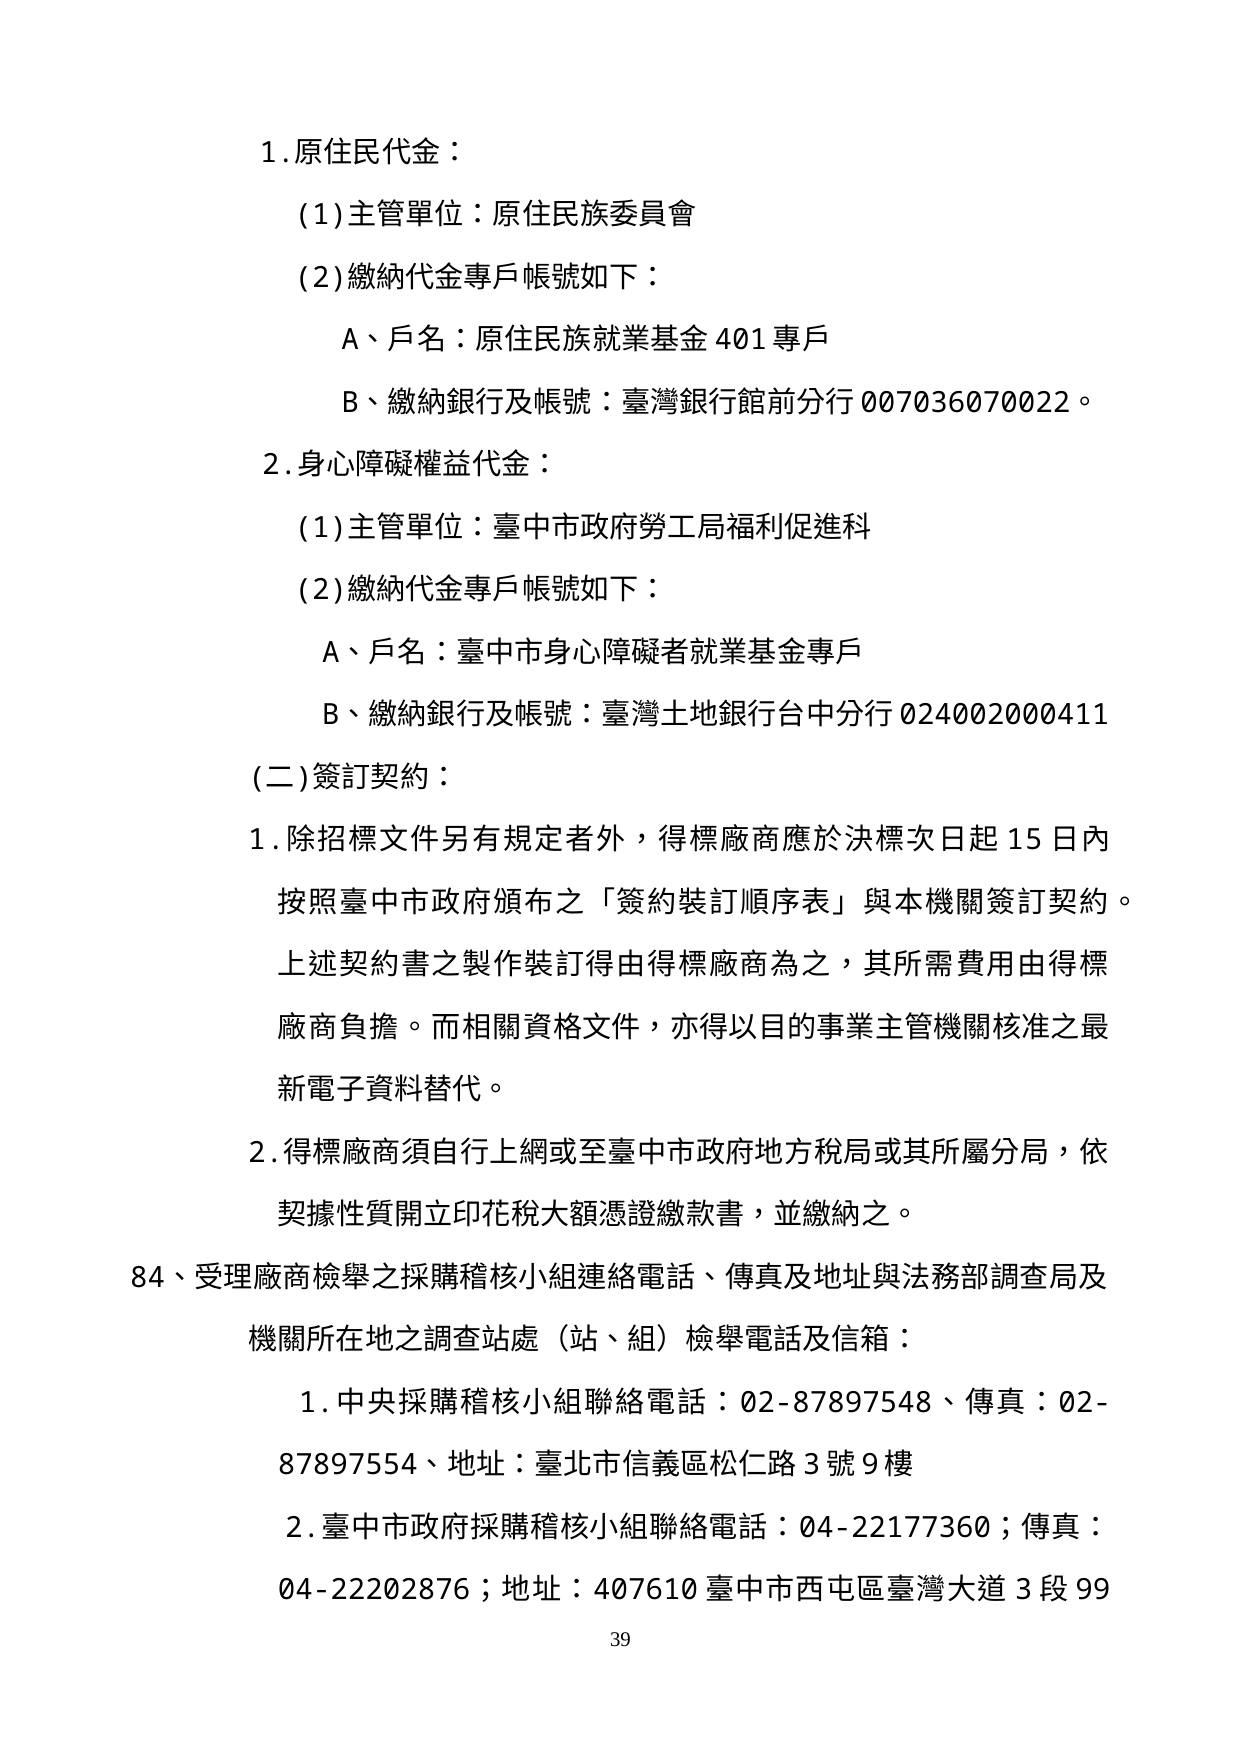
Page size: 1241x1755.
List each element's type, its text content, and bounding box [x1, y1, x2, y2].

list 受理廠商檢舉之採購稽核小組連絡電話、傳真及地址與法務部調查局及機關所在地之調查站處（站、組）檢舉電話及信箱： [130, 1233, 1110, 1358]
text (二)簽訂契約： [248, 733, 1110, 795]
text 2.臺中市政府採購稽核小組聯絡電話：04-22177360；傳真：04-22202876；地址：407610臺中市西屯區臺灣大道3段99 [86, 1483, 1110, 1608]
text B、繳納銀行及帳號：臺灣銀行館前分行007036070022。 [218, 358, 1110, 420]
text (1)主管單位：臺中市政府勞工局福利促進科 [189, 483, 1110, 545]
text (1)主管單位：原住民族委員會 [189, 170, 1110, 233]
text 1.除招標文件另有規定者外，得標廠商應於決標次日起15日內按照臺中市政府頒布之「簽約裝訂順序表」與本機關簽訂契約。上述契約書之製作裝訂得由得標廠商為之，其所需費用由得標廠商負擔。而相關資格文件，亦得以目的事業主管機關核准之最新電子資料替代。 [248, 795, 1110, 1108]
text (2)繳納代金專戶帳號如下： [189, 233, 1110, 295]
text (2)繳納代金專戶帳號如下： [189, 545, 1110, 608]
text A、戶名：原住民族就業基金401專戶 [218, 295, 1110, 358]
text 1.原住民代金： [189, 108, 1110, 170]
text 2.身心障礙權益代金： [174, 420, 1110, 483]
text A、戶名：臺中市身心障礙者就業基金專戶 [322, 608, 1110, 670]
text B、繳納銀行及帳號：臺灣土地銀行台中分行024002000411 [322, 670, 1110, 733]
text 1.中央採購稽核小組聯絡電話：02-87897548、傳真：02-87897554、地址：臺北市信義區松仁路3號9樓 [86, 1358, 1110, 1483]
text 2.得標廠商須自行上網或至臺中市政府地方稅局或其所屬分局，依契據性質開立印花稅大額憑證繳款書，並繳納之。 [248, 1108, 1110, 1233]
